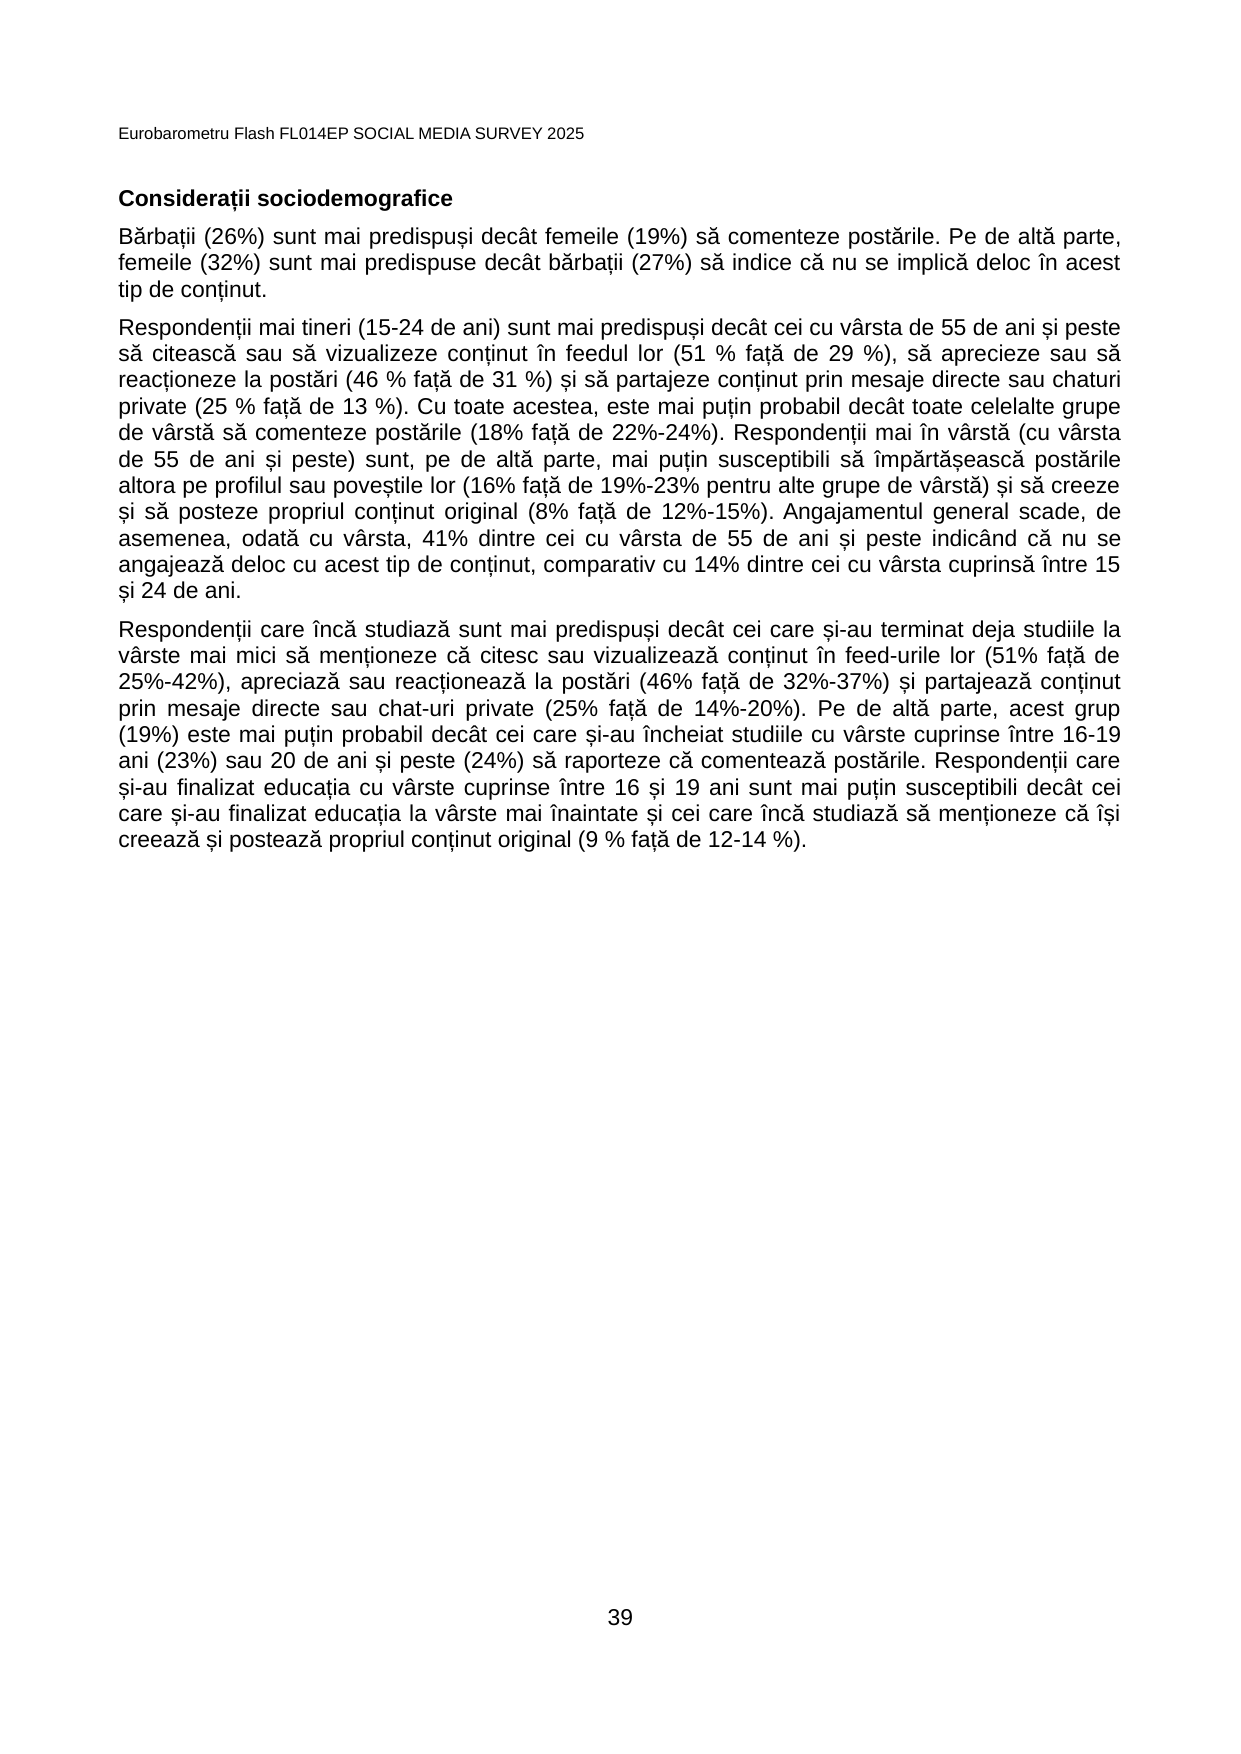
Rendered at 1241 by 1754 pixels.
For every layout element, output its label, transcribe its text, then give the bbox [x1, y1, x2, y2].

text Bărbații (26%) sunt mai predispuși decât femeile (19%) să comenteze postările. Pe de altă parte, femeile (32%) sunt mai predispuse decât bărbații (27%) să indice că nu se implică deloc în acest tip de conținut. [118, 223, 1122, 302]
text Respondenții care încă studiază sunt mai predispuși decât cei care și-au terminat deja studiile la vârste mai mici să menționeze că citesc sau vizualizează conținut în feed-urile lor (51% față de 25%-42%), apreciază sau reacționează la postări (46% față de 32%-37%) și partajează conținut prin mesaje directe sau chat-uri private (25% față de 14%-20%). Pe de altă parte, acest grup (19%) este mai puțin probabil decât cei care și-au încheiat studiile cu vârste cuprinse între 16-19 ani (23%) sau 20 de ani și peste (24%) să raporteze că comentează postările. Respondenții care și-au finalizat educația cu vârste cuprinse între 16 și 19 ani sunt mai puțin susceptibili decât cei care și-au finalizat educația la vârste mai înaintate și cei care încă studiază să menționeze că își creează și postează propriul conținut original (9 % față de 12-14 %). [118, 616, 1122, 853]
text Considerații sociodemografice [118, 184, 1122, 211]
text Respondenții mai tineri (15-24 de ani) sunt mai predispuși decât cei cu vârsta de 55 de ani și peste să citească sau să vizualizeze conținut în feedul lor (51 % față de 29 %), să aprecieze sau să reacționeze la postări (46 % față de 31 %) și să partajeze conținut prin mesaje directe sau chaturi private (25 % față de 13 %). Cu toate acestea, este mai puțin probabil decât toate celelalte grupe de vârstă să comenteze postările (18% față de 22%-24%). Respondenții mai în vârstă (cu vârsta de 55 de ani și peste) sunt, pe de altă parte, mai puțin susceptibili să împărtășească postările altora pe profilul sau poveștile lor (16% față de 19%-23% pentru alte grupe de vârstă) și să creeze și să posteze propriul conținut original (8% față de 12%-15%). Angajamentul general scade, de asemenea, odată cu vârsta, 41% dintre cei cu vârsta de 55 de ani și peste indicând că nu se angajează deloc cu acest tip de conținut, comparativ cu 14% dintre cei cu vârsta cuprinsă între 15 și 24 de ani. [118, 314, 1122, 604]
